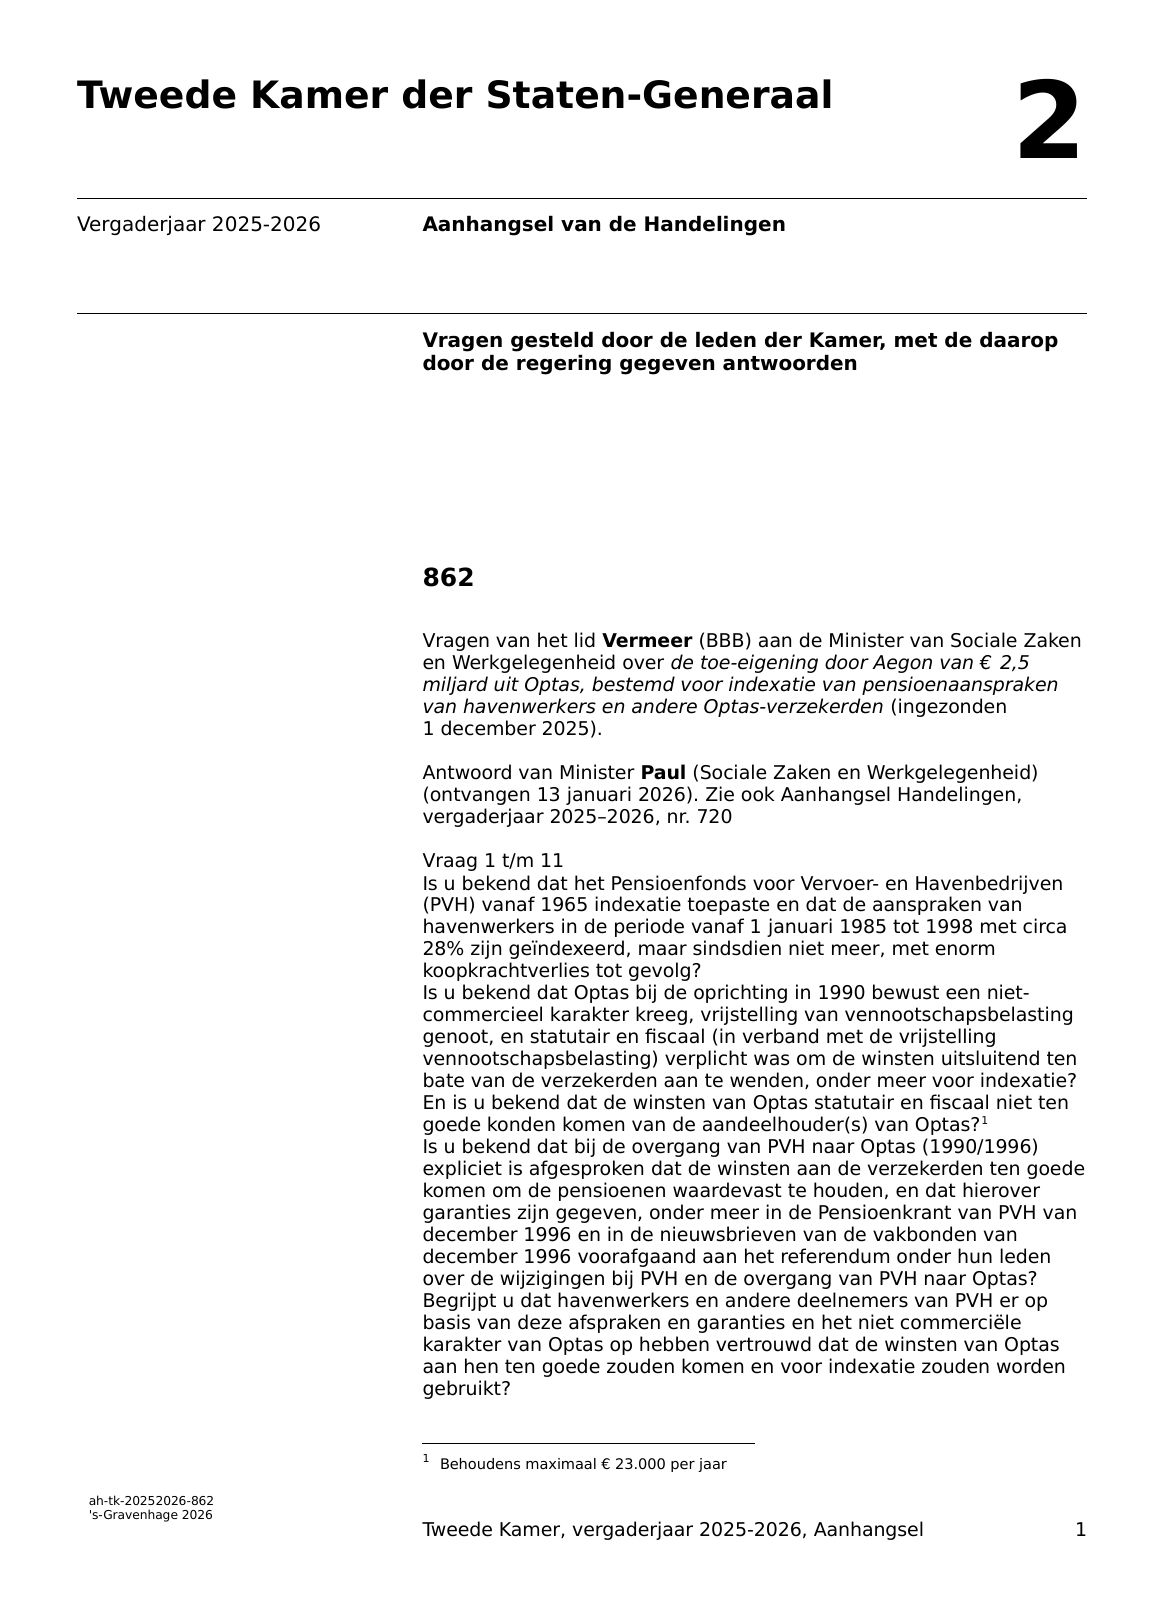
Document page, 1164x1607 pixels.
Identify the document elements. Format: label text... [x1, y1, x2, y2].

text Begrijpt u dat havenwerkers en andere deelnemers van PVH er op basis van deze afspraken en garanties en het niet commerciële karakter van Optas op hebben vertrouwd dat de winsten van Optas aan hen ten goede zouden komen en voor indexatie zouden worden gebruikt? [422, 1290, 1087, 1400]
text Is u bekend dat het Pensioenfonds voor Vervoer- en Havenbedrijven (PVH) vanaf 1965 indexatie toepaste en dat de aanspraken van havenwerkers in de periode vanaf 1 januari 1985 tot 1998 met circa 28% zijn geïndexeerd, maar sindsdien niet meer, met enorm koopkrachtverlies tot gevolg? [422, 872, 1087, 982]
table_header 2 [886, 59, 1087, 198]
table_cell Vragen gesteld door de leden der Kamer, met de daarop door de regering gegeven antwoorden [422, 314, 1087, 375]
text Behoudens maximaal € 23.000 per jaar [422, 1452, 1087, 1474]
table_cell Aanhangsel van de Handelingen [422, 199, 1087, 313]
text 862 [422, 563, 1087, 592]
text Is u bekend dat Optas bij de oprichting in 1990 bewust een niet-commercieel karakter kreeg, vrijstelling van vennootschapsbelasting genoot, en statutair en fiscaal (in verband met de vrijstelling vennootschapsbelasting) verplicht was om de winsten uitsluitend ten bate van de verzekerden aan te wenden, onder meer voor indexatie? En is u bekend dat de winsten van Optas statutair en fiscaal niet ten goede konden komen van de aandeelhouder(s) van Optas? [422, 982, 1087, 1136]
text Vraag 1 t/m 11 [422, 850, 1087, 872]
text 's-Gravenhage 2026 [88, 1508, 323, 1522]
text Vragen van het lid Vermeer (BBB) aan de Minister van Sociale Zaken en Werkgelegenheid over de toe-eigening door Aegon van € 2,5 miljard uit Optas, bestemd voor indexatie van pensioenaanspraken van havenwerkers en andere Optas-verzekerden (ingezonden 1 december 2025). [422, 630, 1087, 740]
table_cell Vergaderjaar 2025-2026 [77, 199, 422, 313]
table_header Tweede Kamer der Staten-Generaal [77, 59, 886, 198]
text Is u bekend dat bij de overgang van PVH naar Optas (1990/1996) expliciet is afgesproken dat de winsten aan de verzekerden ten goede komen om de pensioenen waardevast te houden, en dat hierover garanties zijn gegeven, onder meer in de Pensioenkrant van PVH van december 1996 en in de nieuwsbrieven van de vakbonden van december 1996 voorafgaand aan het referendum onder hun leden over de wijzigingen bij PVH en de overgang van PVH naar Optas? [422, 1136, 1087, 1290]
text Antwoord van Minister Paul (Sociale Zaken en Werkgelegenheid) (ontvangen 13 januari 2026). Zie ook Aanhangsel Handelingen, vergaderjaar 2025–2026, nr. 720 [422, 762, 1087, 828]
table_cell [77, 314, 422, 375]
text ah-tk-20252026-862 [88, 1494, 323, 1508]
